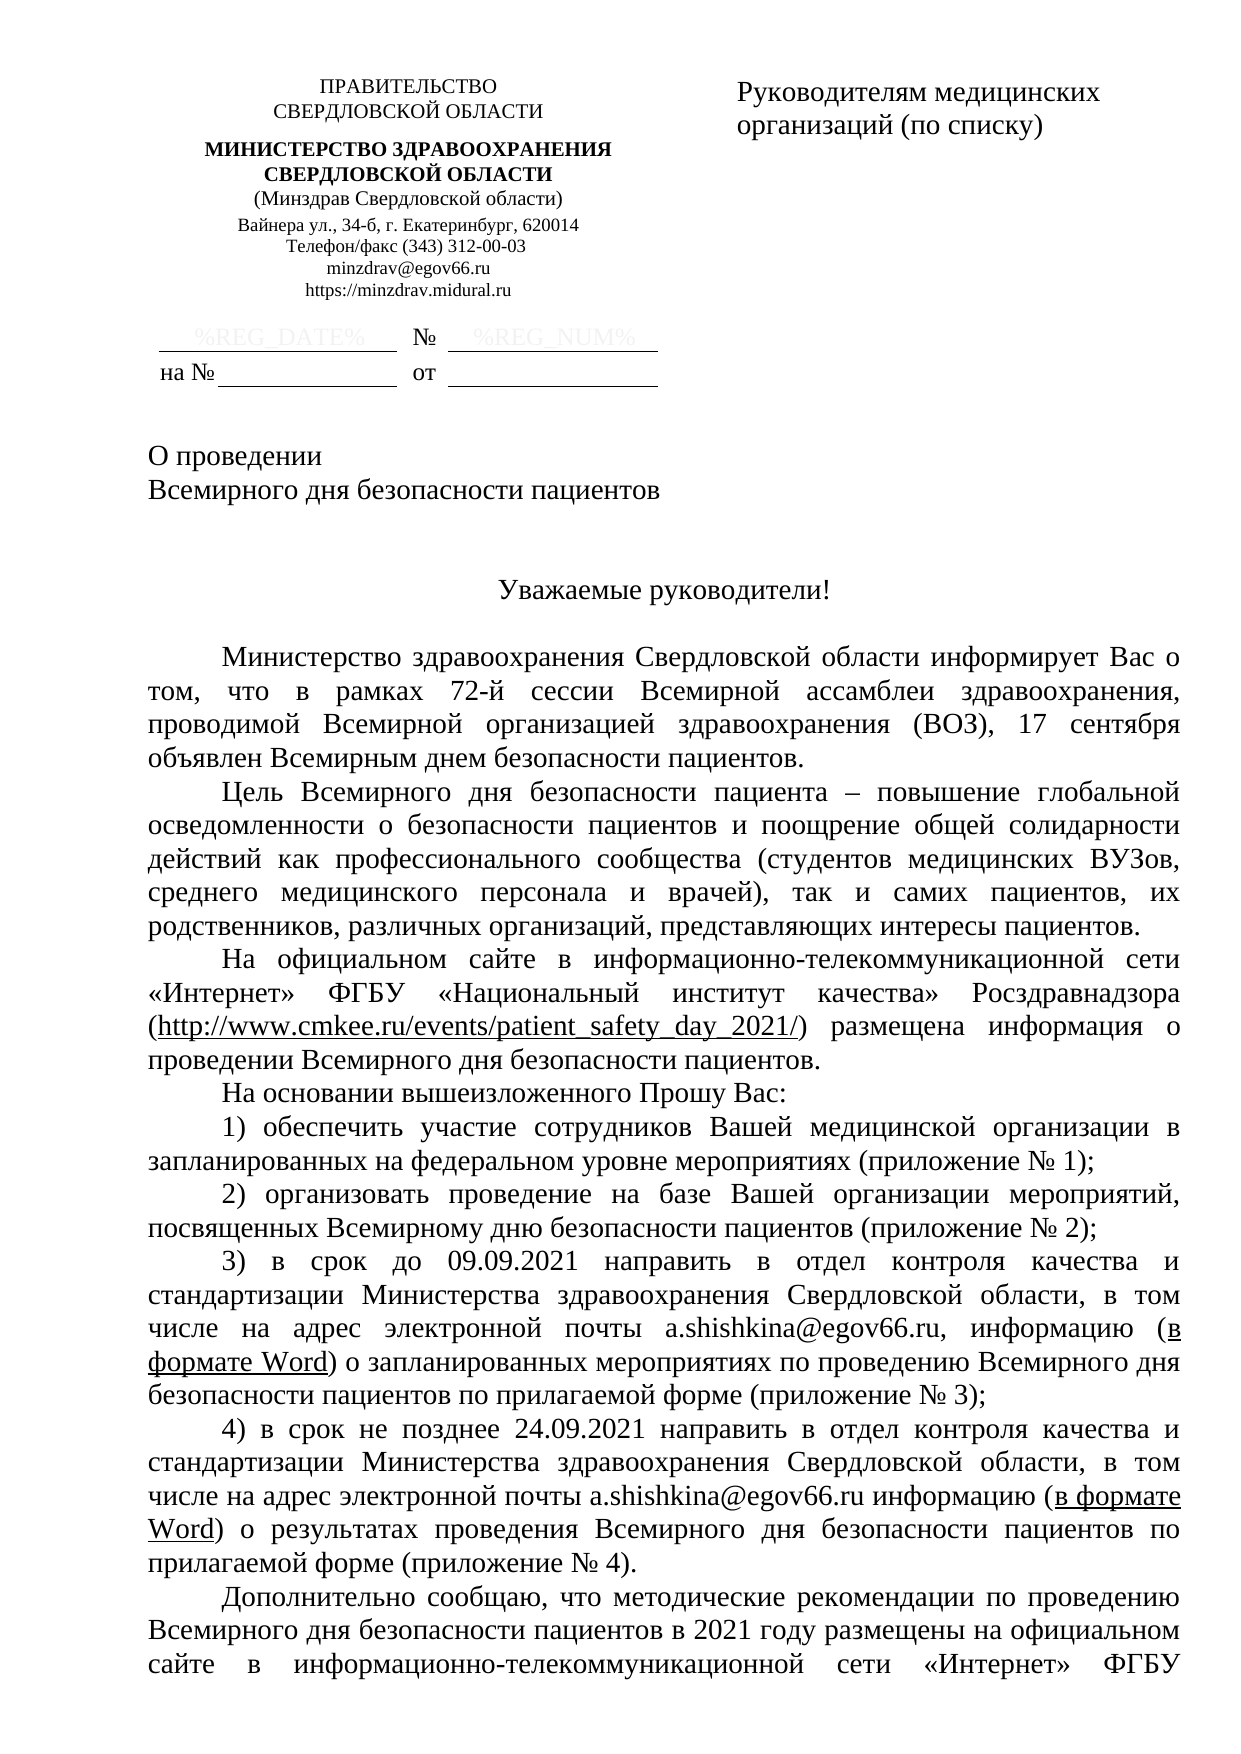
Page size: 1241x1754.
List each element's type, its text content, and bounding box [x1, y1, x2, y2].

table_header %REG_DATE% [159, 315, 397, 351]
table_header № [397, 315, 448, 351]
text 4) в срок не позднее 24.09.2021 направить в отдел контроля качества и стандартизации Министерства здравоохранения Свердловской области, в том числе на адрес электронной почты a.shishkina@egov66.ru информацию (в формате Word) о результатах проведения Всемирного дня безопасности пациентов по прилагаемой форме (приложение № 4). [148, 1411, 1181, 1579]
table_header Руководителям медицинских организаций (по списку) [725, 74, 1204, 438]
text На основании вышеизложенного Прошу Вас: [148, 1076, 1181, 1109]
text Цель Всемирного дня безопасности пациента – повышение глобальной осведомленности о безопасности пациентов и поощрение общей солидарности действий как профессионального сообщества (студентов медицинских ВУЗов, среднего медицинского персонала и врачей), так и самих пациентов, их родственников, различных организаций, представляющих интересы пациентов. [148, 774, 1181, 941]
text Всемирного дня безопасности пациентов [148, 472, 1181, 505]
table_cell [448, 352, 657, 386]
table_header %REG_NUM% [448, 315, 657, 351]
text Дополнительно сообщаю, что методические рекомендации по проведению Всемирного дня безопасности пациентов в 2021 году размещены на официальном сайте в информационно-телекоммуникационной сети «Интернет» ФГБУ [148, 1579, 1181, 1679]
text Уважаемые руководители! [148, 572, 1181, 606]
text 2) организовать проведение на базе Вашей организации мероприятий, посвященных Всемирному дню безопасности пациентов (приложение № 2); [148, 1176, 1181, 1243]
table_header [669, 74, 725, 438]
text 1) обеспечить участие сотрудников Вашей медицинской организации в запланированных на федеральном уровне мероприятиях (приложение № 1); [148, 1109, 1181, 1176]
table_cell [218, 352, 397, 386]
text Министерство здравоохранения Свердловской области информирует Вас о том, что в рамках 72-й сессии Всемирной ассамблеи здравоохранения, проводимой Всемирной организацией здравоохранения (ВОЗ), 17 сентября объявлен Всемирным днем безопасности пациентов. [148, 639, 1181, 774]
table_cell от [397, 351, 448, 386]
text 3) в срок до 09.09.2021 направить в отдел контроля качества и стандартизации Министерства здравоохранения Свердловской области, в том числе на адрес электронной почты a.shishkina@egov66.ru, информацию (в формате Word) о запланированных мероприятиях по проведению Всемирного дня безопасности пациентов по прилагаемой форме (приложение № 3); [148, 1243, 1181, 1411]
table_cell на № [159, 352, 218, 386]
text На официальном сайте в информационно-телекоммуникационной сети «Интернет» ФГБУ «Национальный институт качества» Росздравнадзора (http://www.cmkee.ru/events/patient_safety_day_2021/) размещена информация о проведении Всемирного дня безопасности пациентов. [148, 941, 1181, 1076]
text О проведении [148, 438, 1181, 472]
table_header ПРАВИТЕЛЬСТВО СВЕРДЛОВСКОЙ ОБЛАСТИ МИНИСТЕРСТВО ЗДРАВООХРАНЕНИЯ СВЕРДЛОВСКОЙ ОБЛАСТИ (Минздрав Свердловской области) Вайнера ул., 34-б, г. Екатеринбург, 620014 Телефон/факс (343) 312-00-03 minzdrav@egov66.ru https://minzdrav.midural.ru [148, 74, 669, 438]
